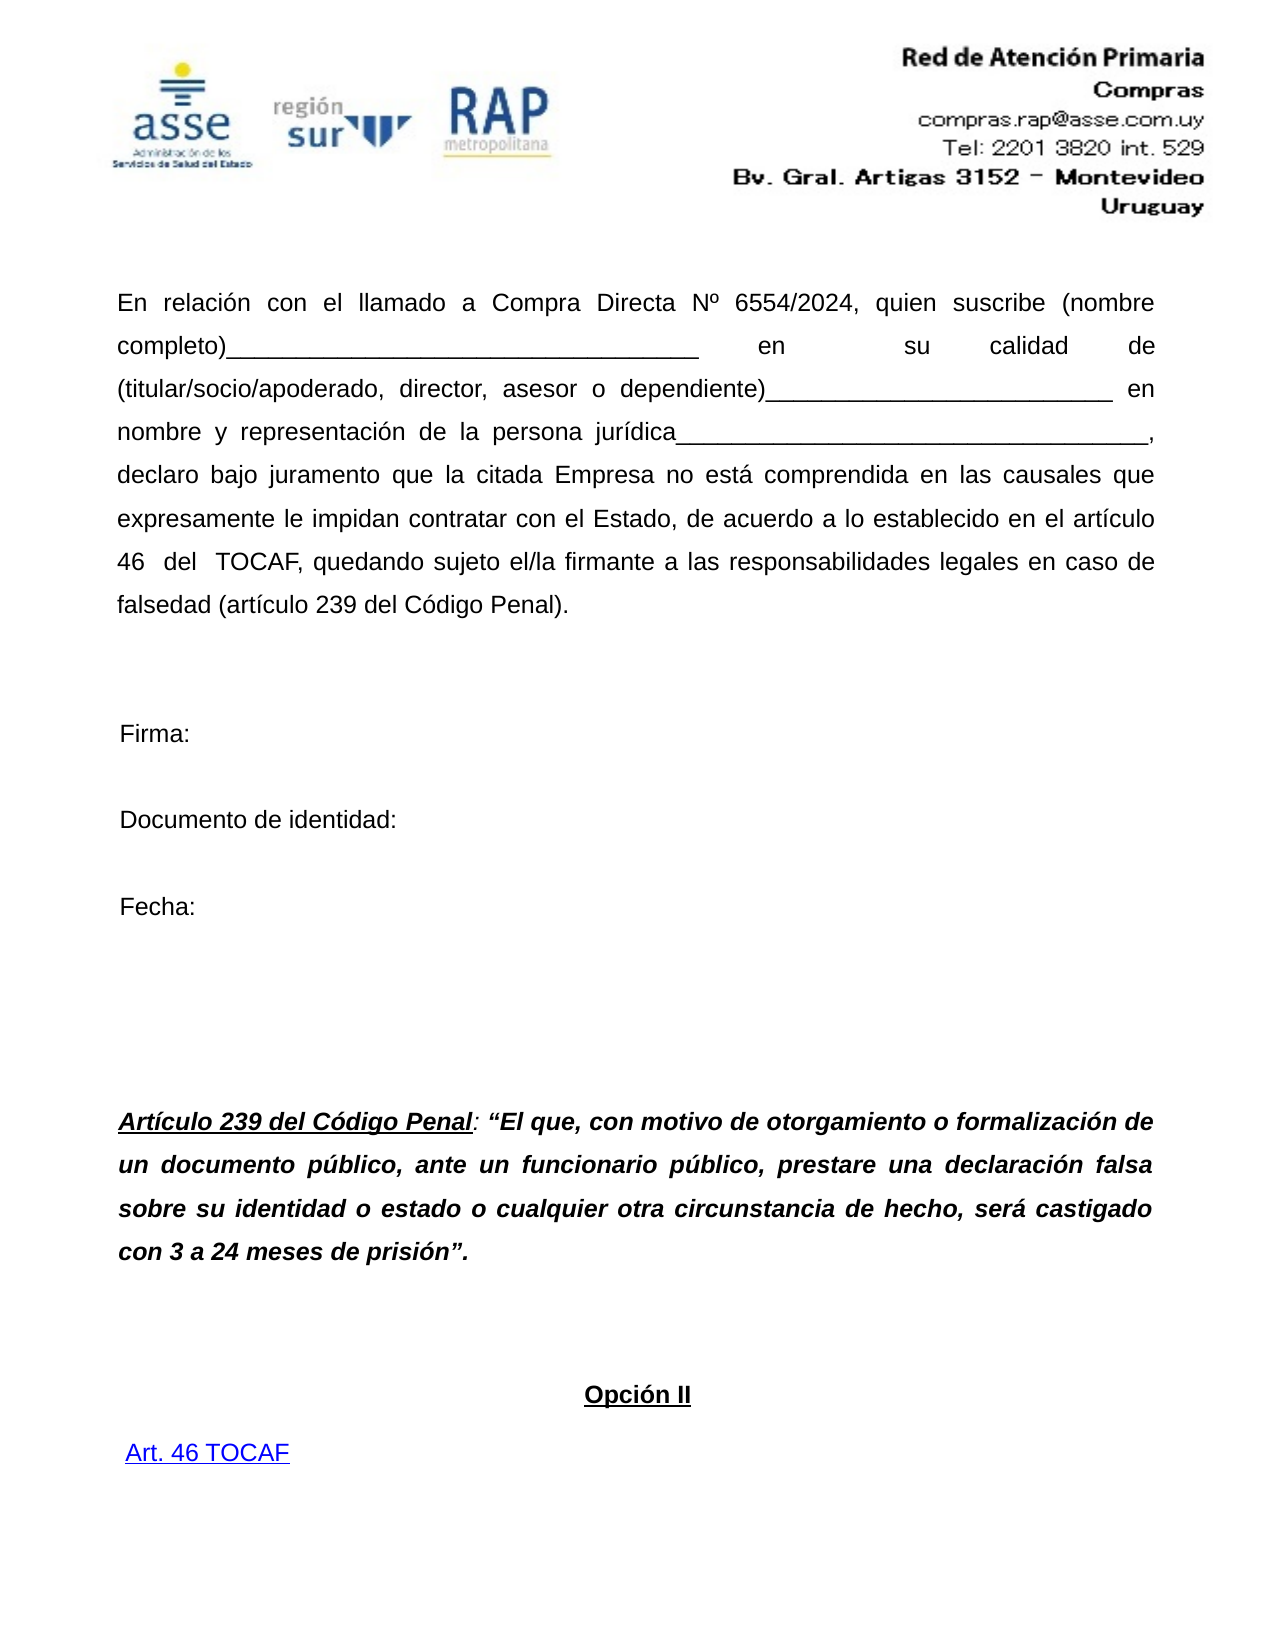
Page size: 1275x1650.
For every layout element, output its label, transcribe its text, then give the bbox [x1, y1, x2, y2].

text Artículo 239 del Código Penal: “El que, con motivo de otorgamiento o formalización de un documento público, ante un funcionario público, prestare una declaración falsa sobre su identidad o estado o cualquier otra circunstancia de hecho, será castigado con 3 a 24 meses de prisión”. [118, 1107, 1157, 1265]
text Documento de identidad: [118, 805, 1157, 834]
text Opción II [118, 1380, 1157, 1409]
text Art. 46 TOCAF [118, 1438, 1157, 1467]
text En relación con el llamado a Compra Directa Nº 6554/2024, quien suscribe (nombre completo)__________________________________ en su calidad de (titular/socio/apoderado, director, asesor o dependiente)_________________________ en nombre y representación de la persona jurídica__________________________________, declaro bajo juramento que la citada Empresa no está comprendida en las causales que expresamente le impidan contratar con el Estado, de acuerdo a lo establecido en el artículo 46 del TOCAF, quedando sujeto el/la firmante a las responsabilidades legales en caso de falsedad (artículo 239 del Código Penal). [117, 288, 1157, 618]
picture [82, 17, 1218, 231]
text Fecha: [118, 892, 1157, 920]
text Firma: [118, 719, 1157, 748]
